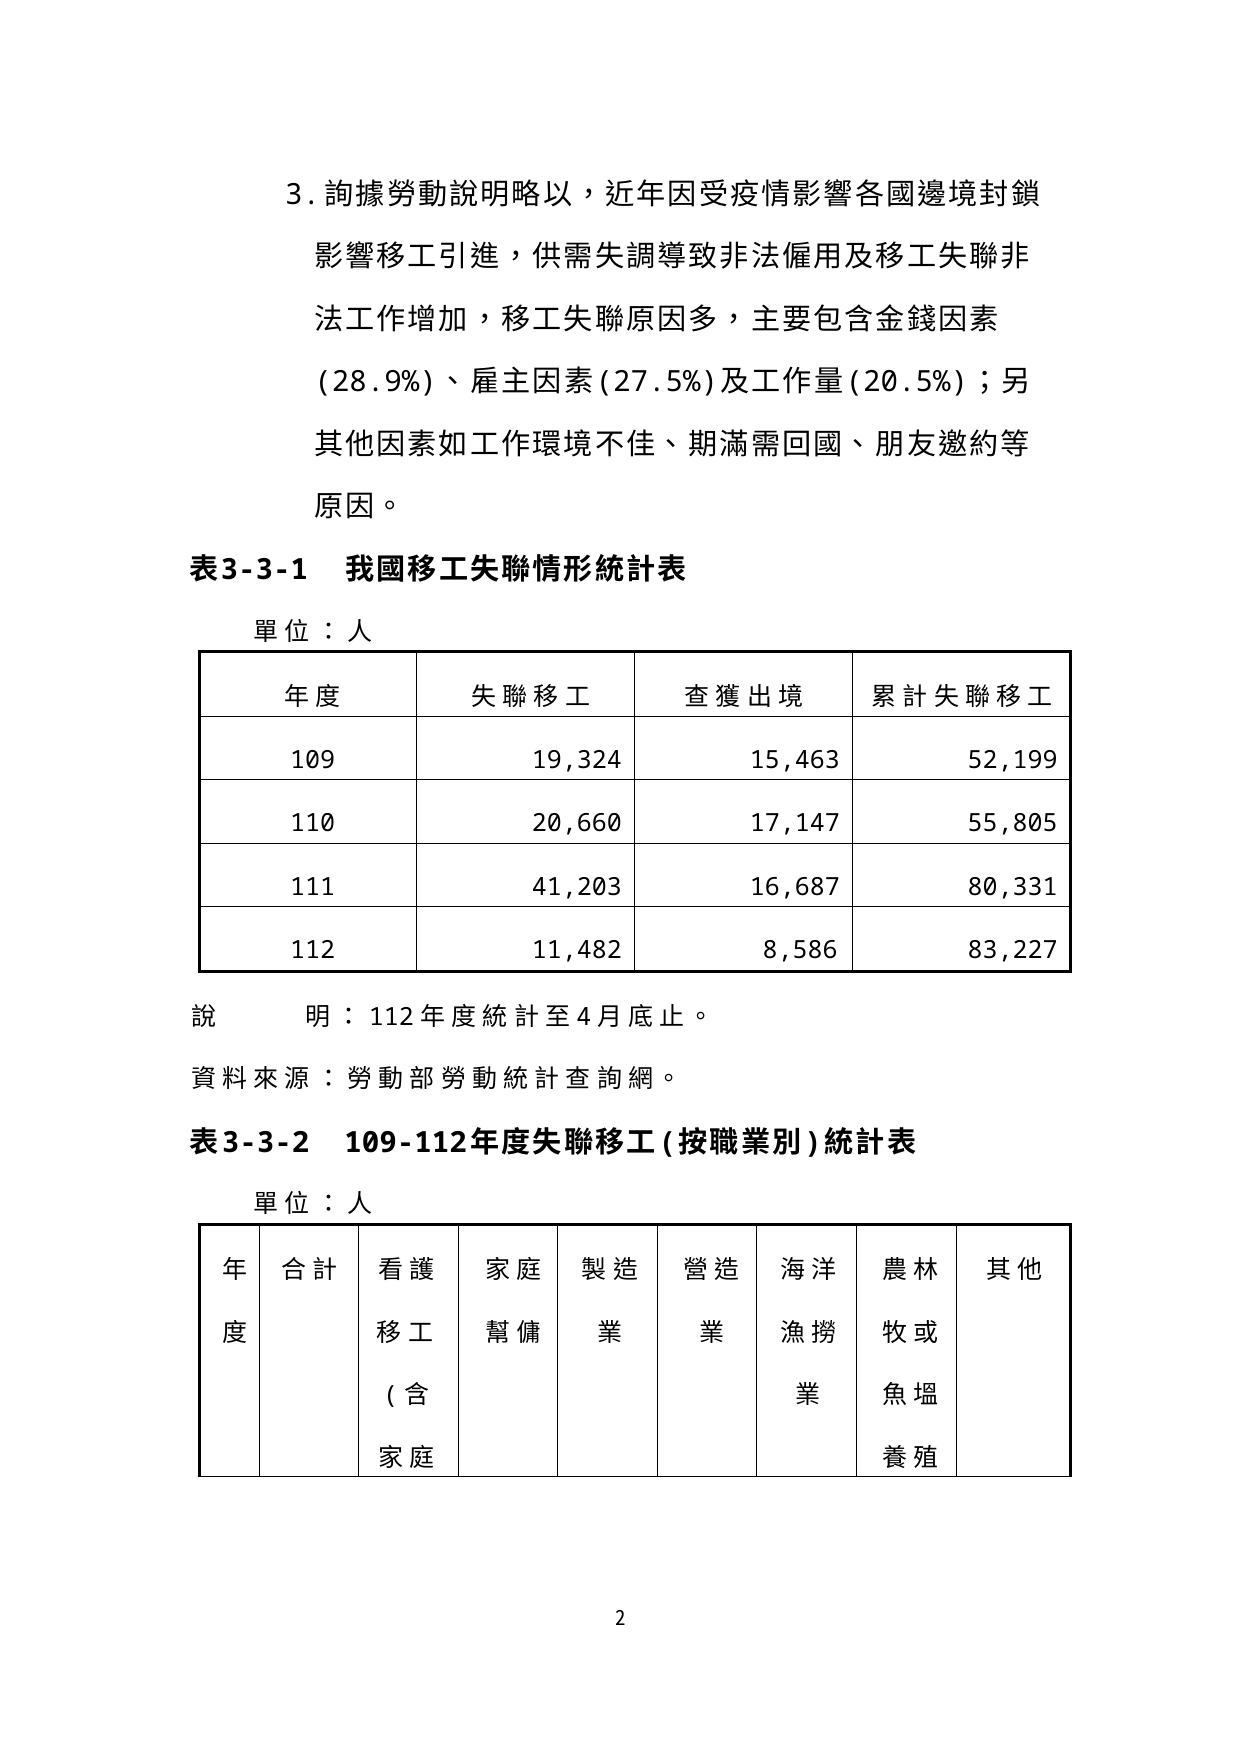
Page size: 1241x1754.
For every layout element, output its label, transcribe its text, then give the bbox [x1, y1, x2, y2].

table_header 海洋漁撈業 [757, 1226, 856, 1476]
table_header 看護移工(含家庭 [359, 1226, 458, 1476]
table_cell 80,331 [853, 844, 1069, 906]
text 3.詢據勞動說明略以，近年因受疫情影響各國邊境封鎖影響移工引進，供需失調導致非法僱用及移工失聯非法工作增加，移工失聯原因多，主要包含金錢因素(28.9%)、雇主因素(27.5%)及工作量(20.5%)；另其他因素如工作環境不佳、期滿需回國、朋友邀約等原因。 [276, 150, 1052, 525]
table_cell 20,660 [417, 780, 634, 843]
table_cell 19,324 [417, 717, 634, 779]
table_header 年度 [201, 653, 416, 716]
table_cell 17,147 [635, 780, 852, 843]
table_cell 110 [201, 780, 416, 843]
table_header 年度 [201, 1226, 259, 1476]
table_header 合計 [260, 1226, 358, 1476]
table_header 營造業 [658, 1226, 756, 1476]
table_header 累計失聯移工 [853, 653, 1069, 716]
table_cell 8,586 [635, 907, 852, 970]
text 表3-3-2 109-112年度失聯移工(按職業別)統計表 單位：人 [188, 1098, 1052, 1223]
table_cell 112 [201, 907, 416, 970]
table_cell 111 [201, 844, 416, 906]
table_cell 55,805 [853, 780, 1069, 843]
table_cell 15,463 [635, 717, 852, 779]
table_cell 83,227 [853, 907, 1069, 970]
table_header 查獲出境 [635, 653, 852, 716]
text 資料來源：勞動部勞動統計查詢網。 [188, 1035, 1052, 1098]
table_cell 109 [201, 717, 416, 779]
table_header 農林牧或魚塭養殖 [857, 1226, 956, 1476]
table_cell 16,687 [635, 844, 852, 906]
table_cell 11,482 [417, 907, 634, 970]
table_header 失聯移工 [417, 653, 634, 716]
table_header 製造業 [558, 1226, 657, 1476]
table_header 家庭幫傭 [459, 1226, 557, 1476]
table_cell 52,199 [853, 717, 1069, 779]
table_header 其他 [957, 1226, 1069, 1476]
text 說 明：112年度統計至4月底止。 [188, 973, 1052, 1035]
text 表3-3-1 我國移工失聯情形統計表 單位：人 [188, 525, 1052, 650]
table_cell 41,203 [417, 844, 634, 906]
